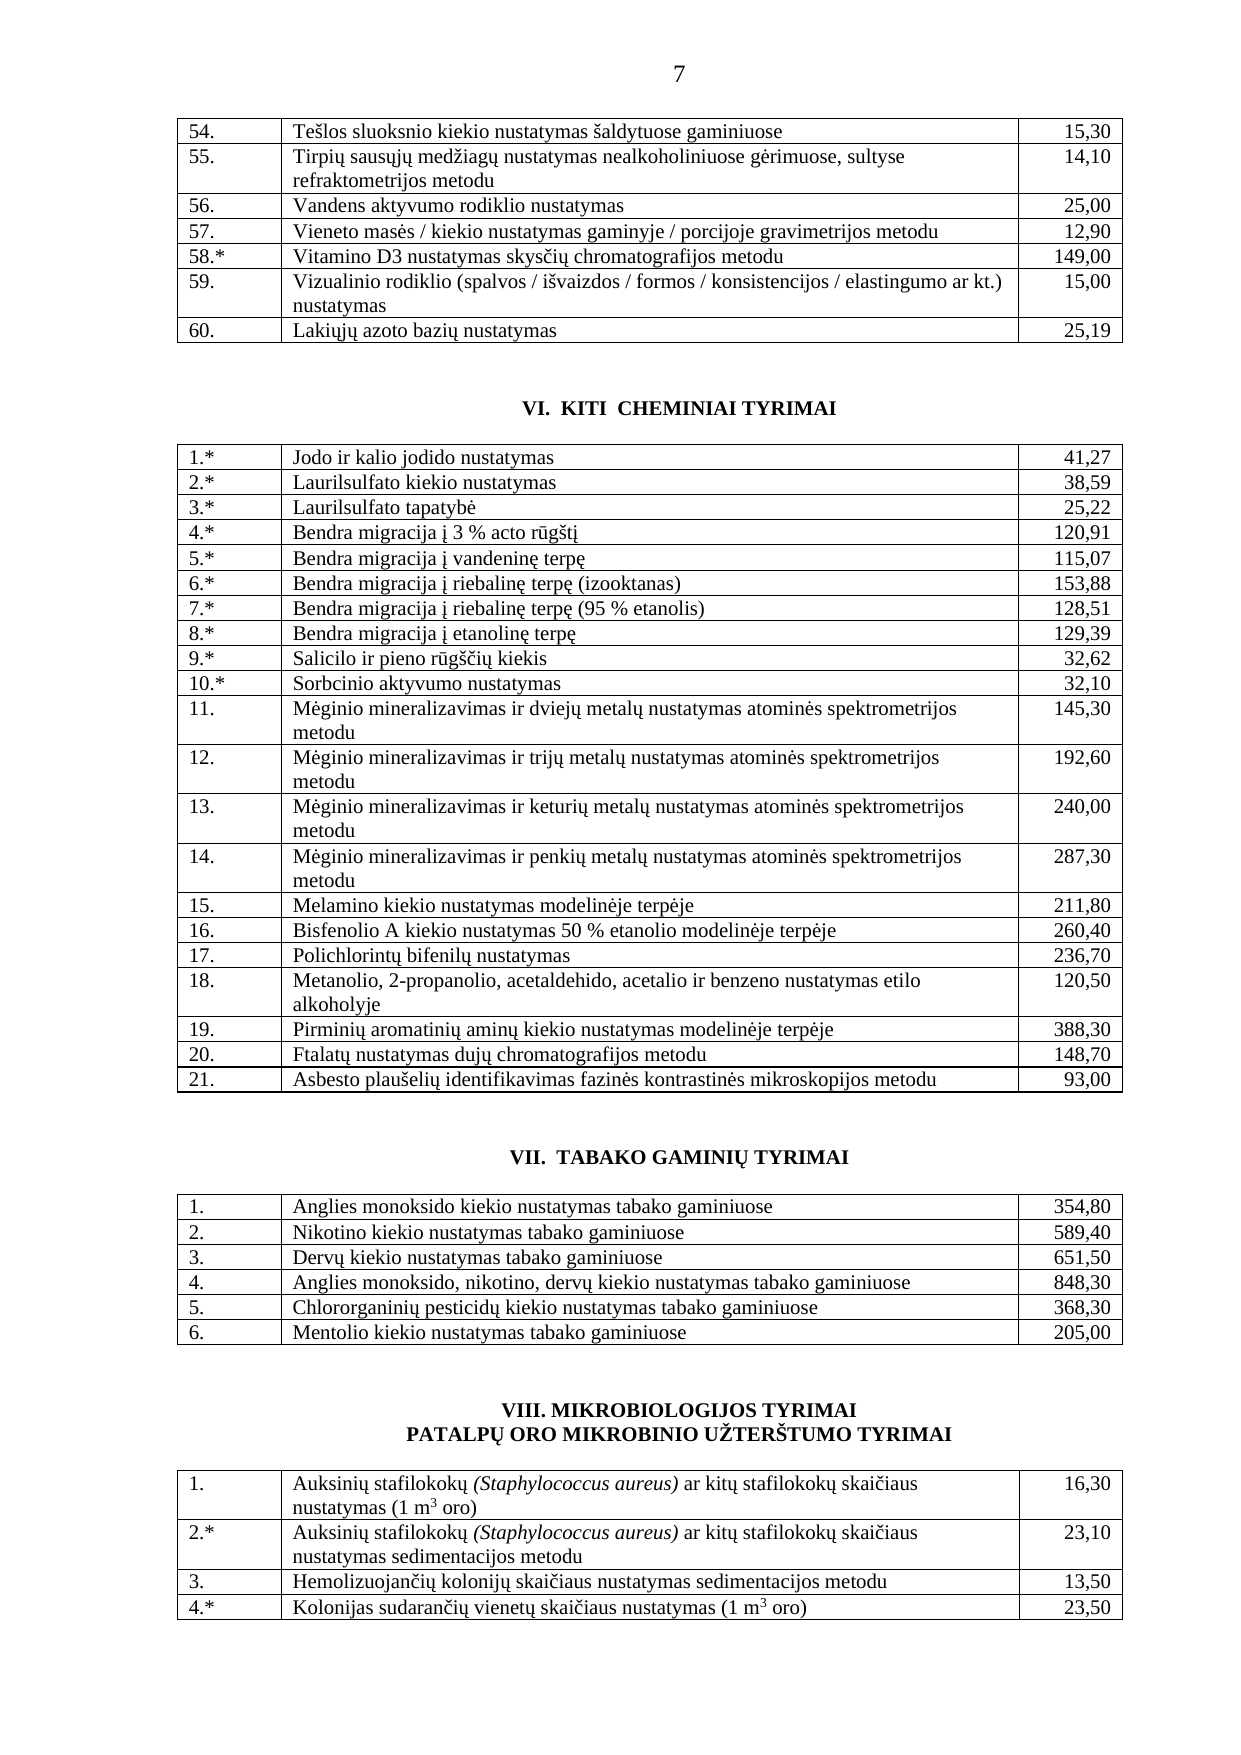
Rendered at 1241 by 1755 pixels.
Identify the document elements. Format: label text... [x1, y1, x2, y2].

table_cell 54. [178, 119, 281, 143]
table_cell 93,00 [1019, 1068, 1122, 1091]
table_cell 3. [178, 1570, 281, 1593]
table_cell 5. [178, 1295, 281, 1319]
table_header 1. [178, 1471, 281, 1519]
table_cell Bendra migracija į riebalinę terpę (95 % etanolis) [282, 596, 1018, 620]
table_cell 57. [178, 219, 281, 243]
table_cell Bendra migracija į 3 % acto rūgštį [282, 520, 1018, 544]
table_cell Sorbcinio aktyvumo nustatymas [282, 671, 1018, 695]
table_cell Melamino kiekio nustatymas modelinėje terpėje [282, 893, 1018, 917]
text VIII. MIKROBIOLOGIJOS TYRIMAI [177, 1398, 1181, 1422]
table_cell Metanolio, 2-propanolio, acetaldehido, acetalio ir benzeno nustatymas etilo alkoholyje [282, 968, 1018, 1016]
table_cell 128,51 [1019, 596, 1122, 620]
table_cell 2.* [178, 470, 281, 494]
table_cell Mėginio mineralizavimas ir penkių metalų nustatymas atominės spektrometrijos metodu [282, 844, 1018, 892]
table_cell 16. [178, 918, 281, 942]
table_cell Mentolio kiekio nustatymas tabako gaminiuose [282, 1320, 1018, 1344]
table_cell 3. [178, 1245, 281, 1269]
table_cell 211,80 [1019, 893, 1122, 917]
table_cell 3.* [178, 495, 281, 519]
table_cell Dervų kiekio nustatymas tabako gaminiuose [282, 1245, 1018, 1269]
table_cell 145,30 [1019, 696, 1122, 744]
table_header 41,27 [1019, 445, 1122, 469]
table_cell Bendra migracija į riebalinę terpę (izooktanas) [282, 571, 1018, 594]
table_cell Asbesto plaušelių identifikavimas fazinės kontrastinės mikroskopijos metodu [282, 1068, 1018, 1091]
table_cell 9.* [178, 646, 281, 670]
table_cell 8.* [178, 621, 281, 645]
table_cell 58.* [178, 244, 281, 268]
table_cell 13. [178, 794, 281, 842]
table_cell 14. [178, 844, 281, 892]
table_cell Lakiųjų azoto bazių nustatymas [282, 318, 1018, 342]
table_cell 6. [178, 1320, 281, 1344]
table_cell 2. [178, 1220, 281, 1244]
table_cell 6.* [178, 571, 281, 594]
table_cell 7.* [178, 596, 281, 620]
text PATALPŲ ORO MIKROBINIO UŽTERŠTUMO TYRIMAI [177, 1422, 1181, 1446]
table_cell Auksinių stafilokokų (Staphylococcus aureus) ar kitų stafilokokų skaičiaus nustatymas sedimentacijos metodu [282, 1520, 1019, 1568]
table_cell Mėginio mineralizavimas ir dviejų metalų nustatymas atominės spektrometrijos metodu [282, 696, 1018, 744]
table_cell Chlororganinių pesticidų kiekio nustatymas tabako gaminiuose [282, 1295, 1018, 1319]
table_cell Salicilo ir pieno rūgščių kiekis [282, 646, 1018, 670]
table_header Jodo ir kalio jodido nustatymas [282, 445, 1018, 469]
table_cell 240,00 [1019, 794, 1122, 842]
table_cell Bendra migracija į vandeninę terpę [282, 545, 1018, 569]
table_cell 59. [178, 269, 281, 317]
text VI. KITI CHEMINIAI TYRIMAI [177, 396, 1181, 420]
table_cell Laurilsulfato tapatybė [282, 495, 1018, 519]
table_cell Vitamino D3 nustatymas skysčių chromatografijos metodu [282, 244, 1018, 268]
table_cell Bisfenolio A kiekio nustatymas 50 % etanolio modelinėje terpėje [282, 918, 1018, 942]
table_cell 149,00 [1019, 244, 1122, 268]
table_cell 15,00 [1019, 269, 1122, 317]
table_cell Vieneto masės / kiekio nustatymas gaminyje / porcijoje gravimetrijos metodu [282, 219, 1018, 243]
table_cell 388,30 [1019, 1017, 1122, 1041]
table_cell 21. [178, 1068, 281, 1091]
table_header 16,30 [1020, 1471, 1122, 1519]
table_cell 205,00 [1019, 1320, 1122, 1344]
table_cell 153,88 [1019, 571, 1122, 594]
table_cell Pirminių aromatinių aminų kiekio nustatymas modelinėje terpėje [282, 1017, 1018, 1041]
table_cell 20. [178, 1042, 281, 1066]
table_cell 115,07 [1019, 545, 1122, 569]
table_cell 25,19 [1019, 318, 1122, 342]
table_cell 11. [178, 696, 281, 744]
table_cell Polichlorintų bifenilų nustatymas [282, 943, 1018, 967]
table_cell Tešlos sluoksnio kiekio nustatymas šaldytuose gaminiuose [282, 119, 1018, 143]
table_cell 5.* [178, 545, 281, 569]
table_cell Ftalatų nustatymas dujų chromatografijos metodu [282, 1042, 1018, 1066]
table_cell 236,70 [1019, 943, 1122, 967]
table_header 1. [178, 1195, 281, 1218]
table_cell 15. [178, 893, 281, 917]
table_cell Tirpių sausųjų medžiagų nustatymas nealkoholiniuose gėrimuose, sultyse refraktometrijos metodu [282, 144, 1018, 192]
table_cell Bendra migracija į etanolinę terpę [282, 621, 1018, 645]
table_cell 192,60 [1019, 745, 1122, 793]
table_cell 60. [178, 318, 281, 342]
table_cell 4. [178, 1270, 281, 1294]
table_cell 56. [178, 194, 281, 217]
table_cell Nikotino kiekio nustatymas tabako gaminiuose [282, 1220, 1018, 1244]
table_cell 14,10 [1019, 144, 1122, 192]
table_cell Vizualinio rodiklio (spalvos / išvaizdos / formos / konsistencijos / elastingumo ar kt.) nustatymas [282, 269, 1018, 317]
table_cell 129,39 [1019, 621, 1122, 645]
table_cell 368,30 [1019, 1295, 1122, 1319]
table_cell Kolonijas sudarančių vienetų skaičiaus nustatymas (1 m3 oro) [282, 1595, 1019, 1619]
table_cell Mėginio mineralizavimas ir trijų metalų nustatymas atominės spektrometrijos metodu [282, 745, 1018, 793]
table_cell 287,30 [1019, 844, 1122, 892]
table_cell Anglies monoksido, nikotino, dervų kiekio nustatymas tabako gaminiuose [282, 1270, 1018, 1294]
table_cell Hemolizuojančių kolonijų skaičiaus nustatymas sedimentacijos metodu [282, 1570, 1019, 1593]
table_cell 260,40 [1019, 918, 1122, 942]
table_header 1.* [178, 445, 281, 469]
table_cell 10.* [178, 671, 281, 695]
table_cell 32,10 [1019, 671, 1122, 695]
table_header 354,80 [1019, 1195, 1122, 1218]
table_cell 17. [178, 943, 281, 967]
table_cell 589,40 [1019, 1220, 1122, 1244]
text VII. TABAKO GAMINIŲ TYRIMAI [177, 1145, 1181, 1169]
table_cell 55. [178, 144, 281, 192]
table_cell 848,30 [1019, 1270, 1122, 1294]
table_cell 4.* [178, 520, 281, 544]
table_cell 12,90 [1019, 219, 1122, 243]
table_cell 32,62 [1019, 646, 1122, 670]
table_cell 2.* [178, 1520, 281, 1568]
table_header Auksinių stafilokokų (Staphylococcus aureus) ar kitų stafilokokų skaičiaus nustatymas (1 m3 oro) [282, 1471, 1019, 1519]
table_header Anglies monoksido kiekio nustatymas tabako gaminiuose [282, 1195, 1018, 1218]
table_cell 18. [178, 968, 281, 1016]
table_cell 23,50 [1020, 1595, 1122, 1619]
table_cell 4.* [178, 1595, 281, 1619]
table_cell 12. [178, 745, 281, 793]
table_cell 120,50 [1019, 968, 1122, 1016]
table_cell 148,70 [1019, 1042, 1122, 1066]
table_cell 15,30 [1019, 119, 1122, 143]
table_cell 25,00 [1019, 194, 1122, 217]
table_cell 38,59 [1019, 470, 1122, 494]
table_cell 23,10 [1020, 1520, 1122, 1568]
table_cell 651,50 [1019, 1245, 1122, 1269]
table_cell Vandens aktyvumo rodiklio nustatymas [282, 194, 1018, 217]
table_cell 120,91 [1019, 520, 1122, 544]
table_cell 19. [178, 1017, 281, 1041]
table_cell Mėginio mineralizavimas ir keturių metalų nustatymas atominės spektrometrijos metodu [282, 794, 1018, 842]
table_cell 13,50 [1020, 1570, 1122, 1593]
table_cell Laurilsulfato kiekio nustatymas [282, 470, 1018, 494]
table_cell 25,22 [1019, 495, 1122, 519]
